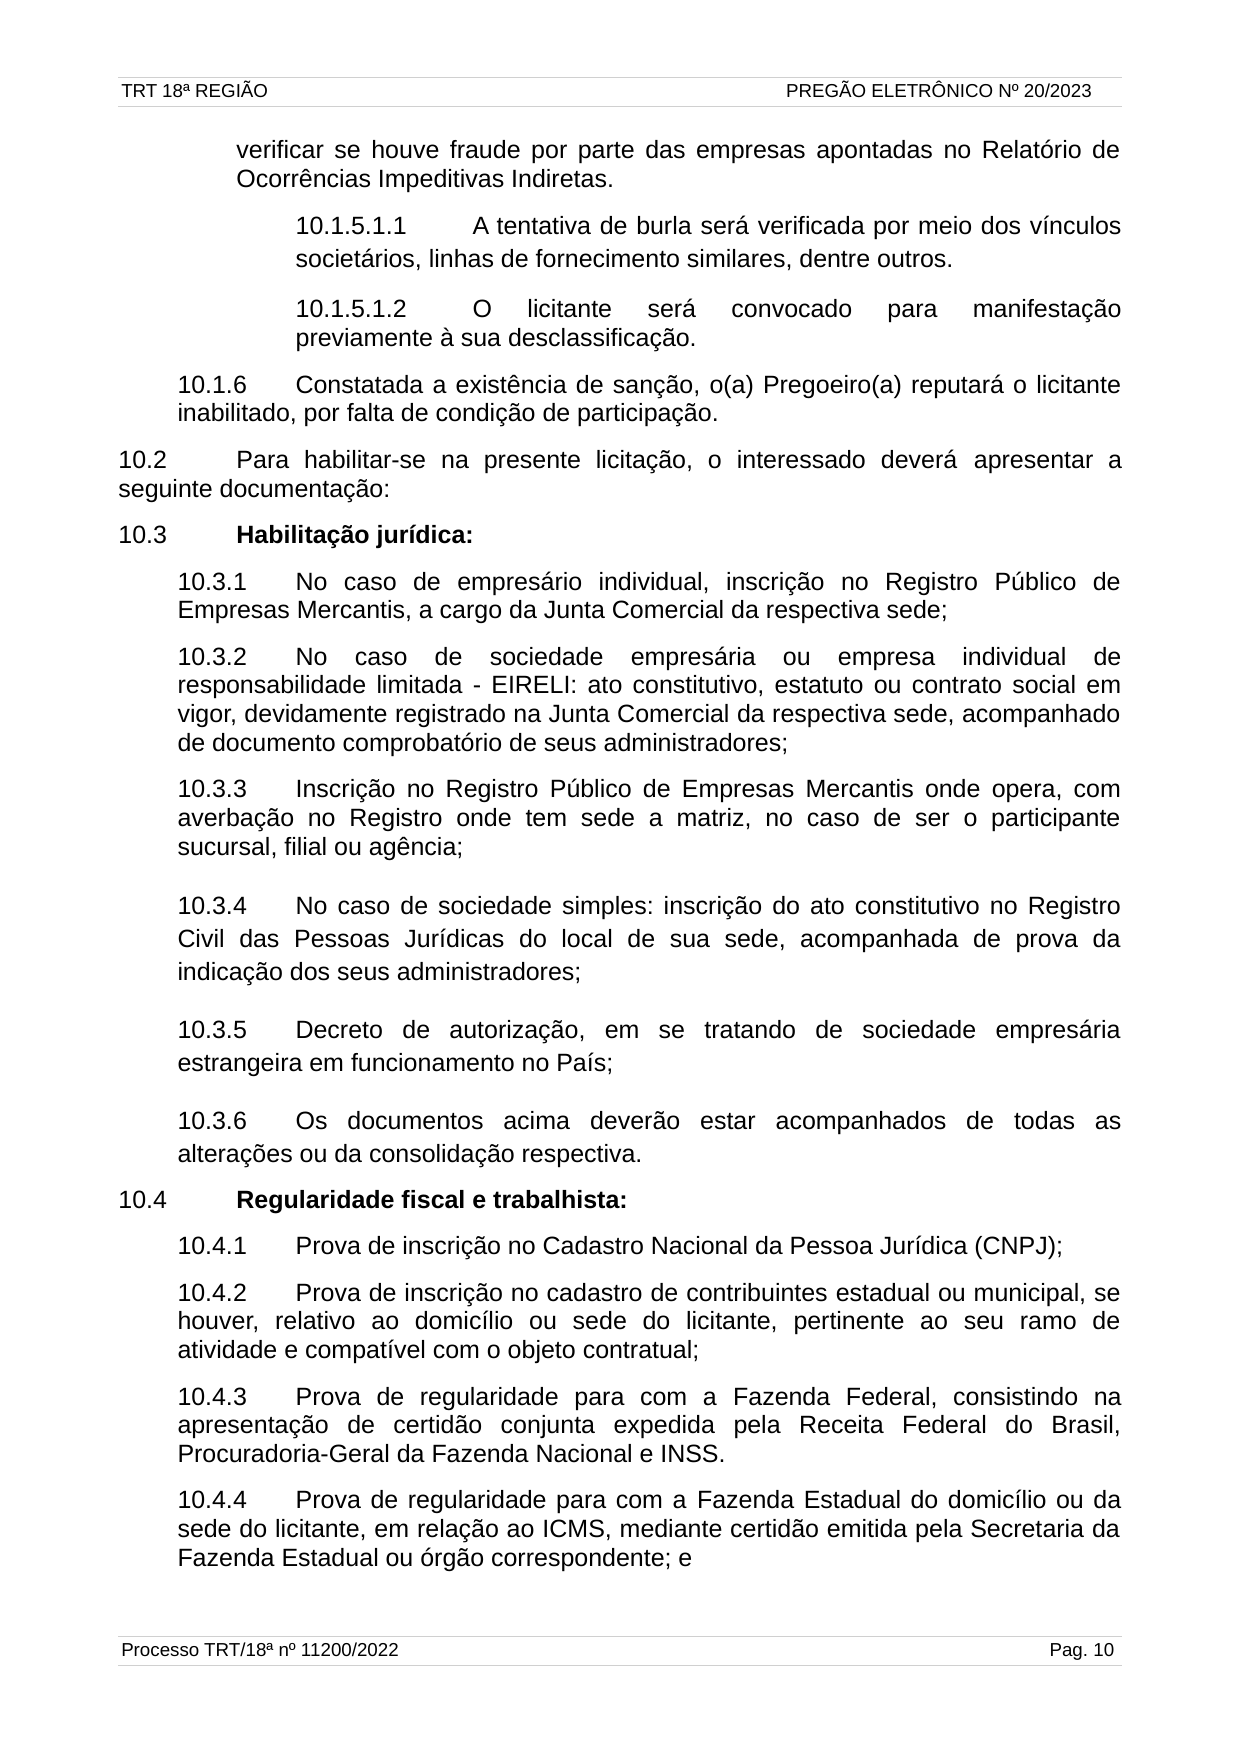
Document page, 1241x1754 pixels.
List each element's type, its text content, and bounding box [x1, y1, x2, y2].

list 10.3.6 Os documentos acima deverão estar acompanhados de todas as alterações ou da consolidação respectiva. [177, 1106, 1122, 1168]
text 10.4 Regularidade fiscal e trabalhista: [118, 1184, 1122, 1213]
text 10.3.1 No caso de empresário individual, inscrição no Registro Público de Empresas Mercantis, a cargo da Junta Comercial da respectiva sede; [177, 567, 1122, 624]
text verificar se houve fraude por parte das empresas apontadas no Relatório de Ocorrências Impeditivas Indiretas. [236, 136, 1122, 193]
text 10.1.5.1.2 O licitante será convocado para manifestação previamente à sua desclassificação. [295, 294, 1122, 352]
text 10.2 Para habilitar-se na presente licitação, o interessado deverá apresentar a seguinte documentação: [118, 445, 1122, 502]
text 10.3.3 Inscrição no Registro Público de Empresas Mercantis onde opera, com averbação no Registro onde tem sede a matriz, no caso de ser o participante sucursal, filial ou agência; [177, 774, 1122, 861]
list 10.3.4 No caso de sociedade simples: inscrição do ato constitutivo no Registro Civil das Pessoas Jurídicas do local de sua sede, acompanhada de prova da indicação dos seus administradores; [177, 891, 1122, 986]
text 10.3 Habilitação jurídica: [118, 520, 1122, 549]
text 10.3.2 No caso de sociedade empresária ou empresa individual de responsabilidade limitada - EIRELI: ato constitutivo, estatuto ou contrato social em vigor, devidamente registrado na Junta Comercial da respectiva sede, acompanhado de documento comprobatório de seus administradores; [177, 642, 1122, 757]
list 10.4.1 Prova de inscrição no Cadastro Nacional da Pessoa Jurídica (CNPJ); [177, 1231, 1122, 1260]
list 10.4.2 Prova de inscrição no cadastro de contribuintes estadual ou municipal, se houver, relativo ao domicílio ou sede do licitante, pertinente ao seu ramo de atividade e compatível com o objeto contratual; [177, 1277, 1122, 1364]
list 10.4.3 Prova de regularidade para com a Fazenda Federal, consistindo na apresentação de certidão conjunta expedida pela Receita Federal do Brasil, Procuradoria-Geral da Fazenda Nacional e INSS. [177, 1381, 1122, 1468]
text 10.1.6 Constatada a existência de sanção, o(a) Pregoeiro(a) reputará o licitante inabilitado, por falta de condição de participação. [177, 370, 1122, 427]
list 10.4.4 Prova de regularidade para com a Fazenda Estadual do domicílio ou da sede do licitante, em relação ao ICMS, mediante certidão emitida pela Secretaria da Fazenda Estadual ou órgão correspondente; e [177, 1485, 1122, 1572]
list 10.1.5.1.1 A tentativa de burla será verificada por meio dos vínculos societários, linhas de fornecimento similares, dentre outros. [295, 211, 1122, 272]
list 10.3.5 Decreto de autorização, em se tratando de sociedade empresária estrangeira em funcionamento no País; [177, 1015, 1122, 1077]
